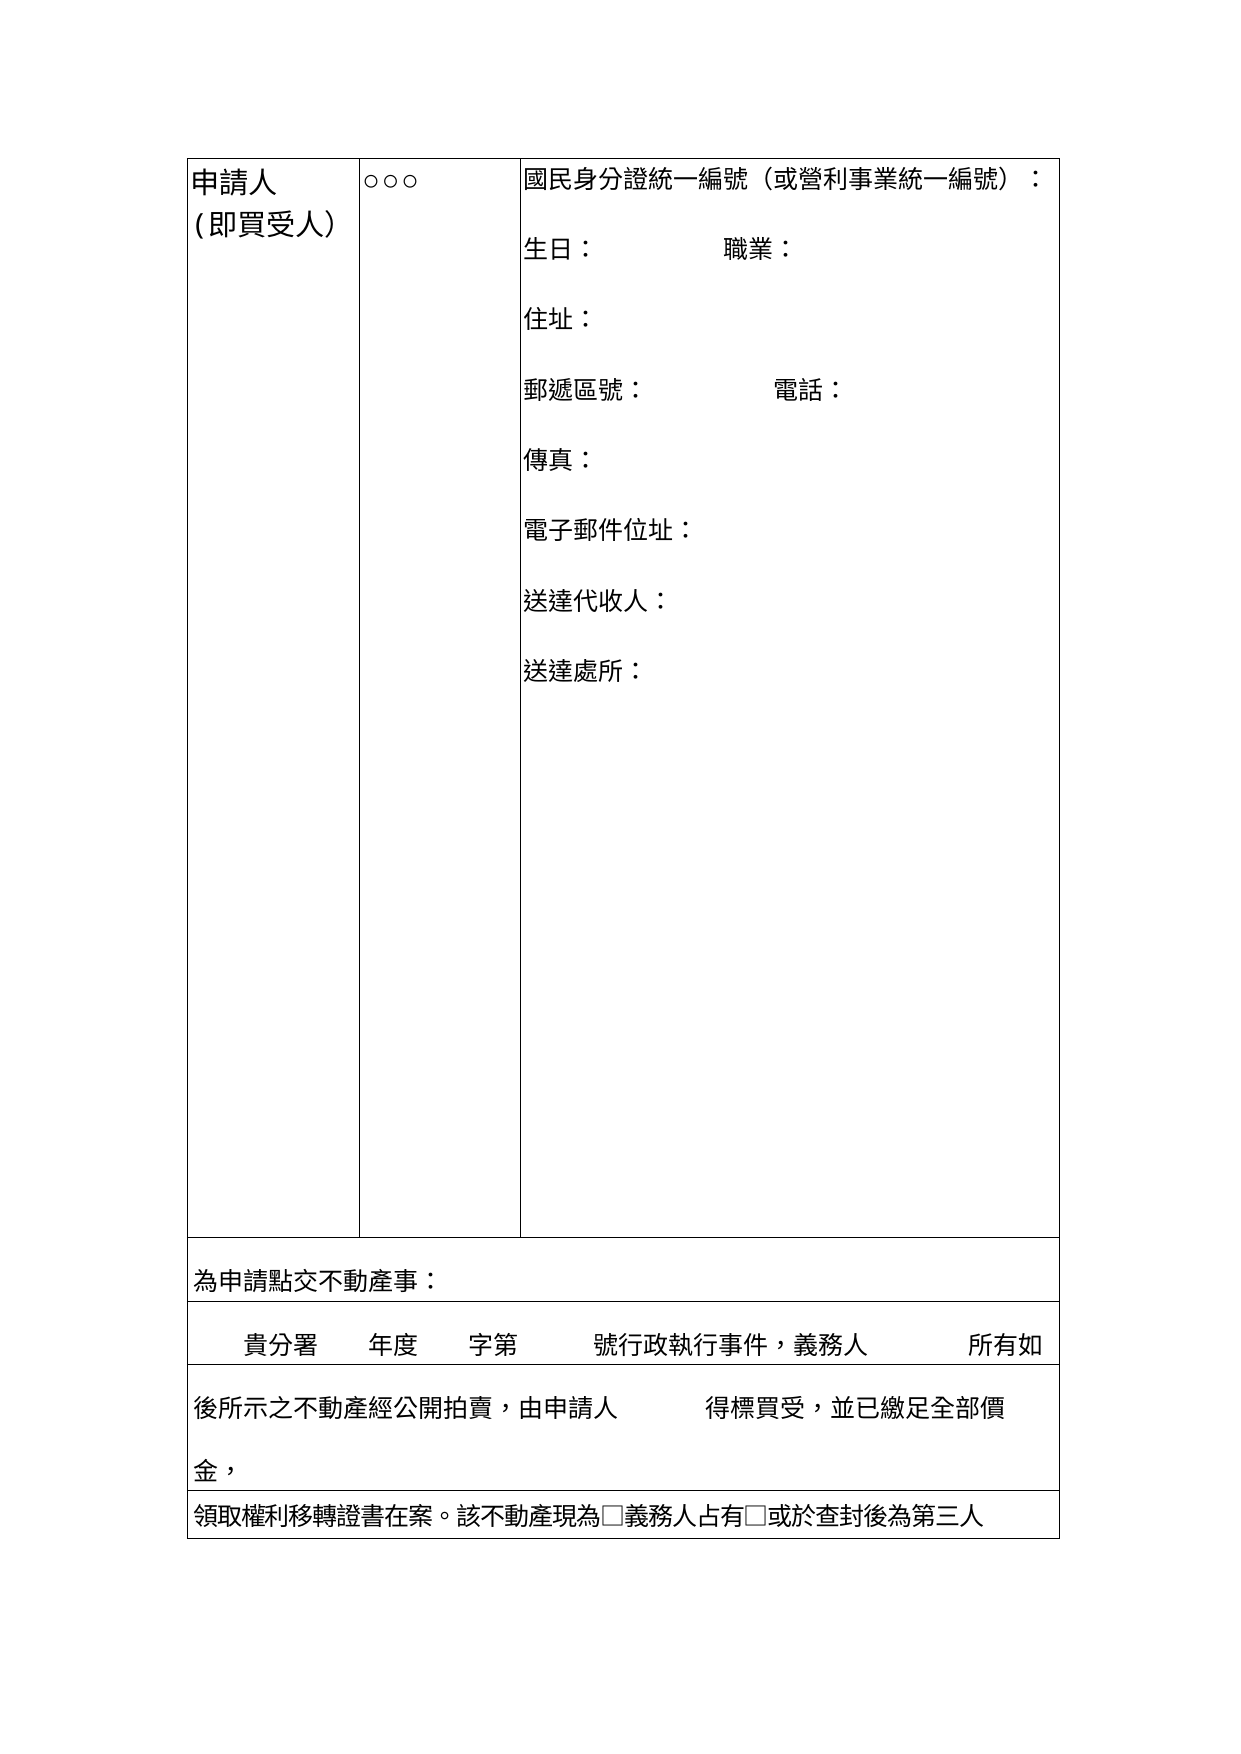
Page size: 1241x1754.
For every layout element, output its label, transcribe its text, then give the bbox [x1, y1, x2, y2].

table_cell 貴分署 年度 字第 號行政執行事件，義務人 所有如 [188, 1302, 1059, 1364]
table_cell 為申請點交不動產事： [188, 1238, 1059, 1301]
table_cell 後所示之不動產經公開拍賣，由申請人 得標買受，並已繳足全部價金， [188, 1365, 1059, 1490]
table_cell 領取權利移轉證書在案。該不動產現為□義務人占有□或於查封後為第三人 [188, 1491, 1059, 1538]
table_cell 申請人 (即買受人） [188, 159, 359, 1237]
table_cell ○○○ [360, 159, 520, 1237]
table_cell 國民身分證統一編號（或營利事業統一編號）： 生日： 職業： 住址： 郵遞區號： 電話： 傳真： 電子郵件位址： 送達代收人： 送達處所： [521, 159, 1059, 1237]
